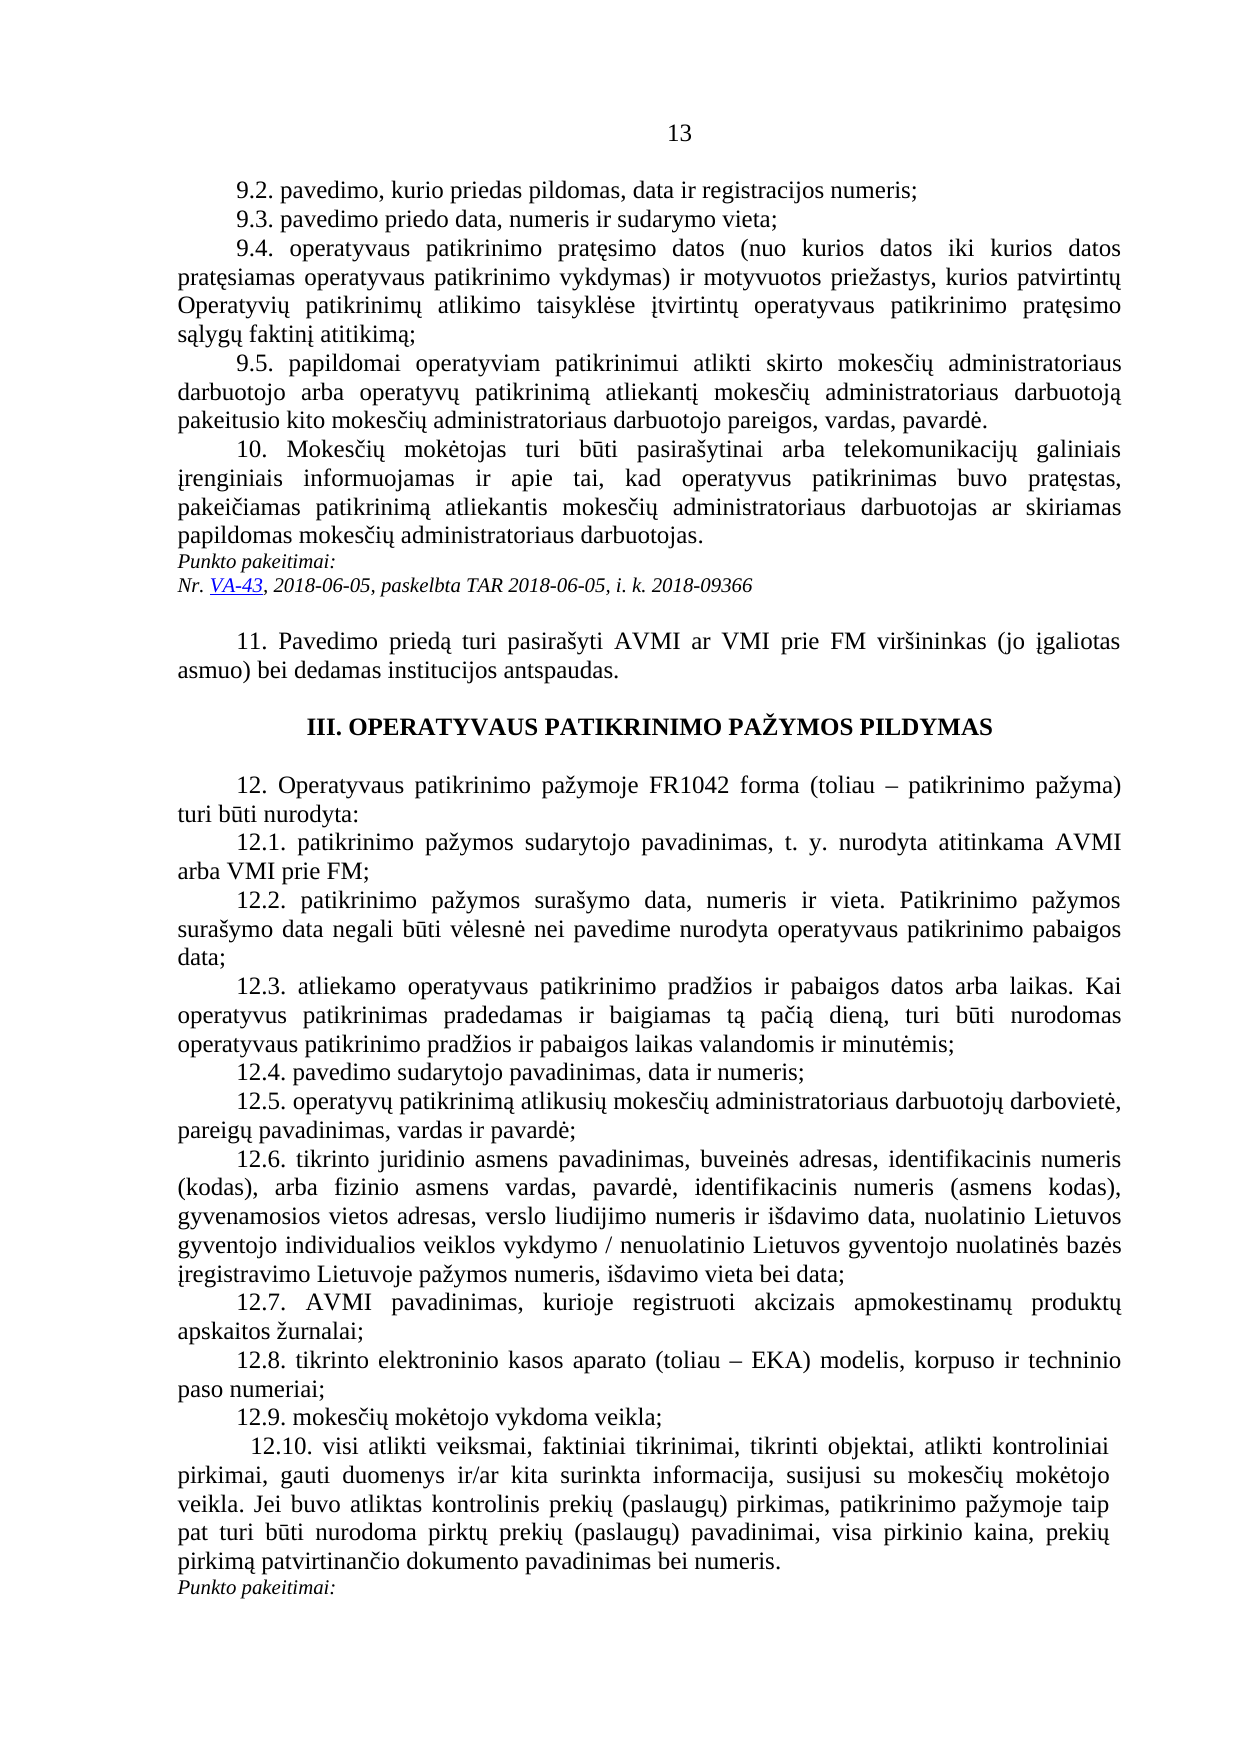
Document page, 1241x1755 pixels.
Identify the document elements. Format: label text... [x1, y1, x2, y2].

text 9.4. operatyvaus patikrinimo pratęsimo datos (nuo kurios datos iki kurios datos pratęsiamas operatyvaus patikrinimo vykdymas) ir motyvuotos priežastys, kurios patvirtintų Operatyvių patikrinimų atlikimo taisyklėse įtvirtintų operatyvaus patikrinimo pratęsimo sąlygų faktinį atitikimą; [177, 233, 1122, 348]
text 12.2. patikrinimo pažymos surašymo data, numeris ir vieta. Patikrinimo pažymos surašymo data negali būti vėlesnė nei pavedime nurodyta operatyvaus patikrinimo pabaigos data; [177, 885, 1122, 971]
text 9.2. pavedimo, kurio priedas pildomas, data ir registracijos numeris; [177, 176, 1122, 204]
text III. OPERATYVAUS PATIKRINIMO PAŽYMOS PILDYMAS [177, 712, 1122, 741]
text 12.5. operatyvų patikrinimą atlikusių mokesčių administratoriaus darbuotojų darbovietė, pareigų pavadinimas, vardas ir pavardė; [177, 1086, 1122, 1144]
text 12.1. patikrinimo pažymos sudarytojo pavadinimas, t. y. nurodyta atitinkama AVMI arba VMI prie FM; [177, 827, 1122, 885]
text Punkto pakeitimai: [177, 1575, 1122, 1599]
text Punkto pakeitimai: [177, 549, 1122, 573]
text 12.4. pavedimo sudarytojo pavadinimas, data ir numeris; [177, 1057, 1122, 1086]
text 12.6. tikrinto juridinio asmens pavadinimas, buveinės adresas, identifikacinis numeris (kodas), arba fizinio asmens vardas, pavardė, identifikacinis numeris (asmens kodas), gyvenamosios vietos adresas, verslo liudijimo numeris ir išdavimo data, nuolatinio Lietuvos gyventojo individualios veiklos vykdymo / nenuolatinio Lietuvos gyventojo nuolatinės bazės įregistravimo Lietuvoje pažymos numeris, išdavimo vieta bei data; [177, 1144, 1122, 1287]
text 12.8. tikrinto elektroninio kasos aparato (toliau – EKA) modelis, korpuso ir techninio paso numeriai; [177, 1345, 1122, 1402]
text 12.3. atliekamo operatyvaus patikrinimo pradžios ir pabaigos datos arba laikas. Kai operatyvus patikrinimas pradedamas ir baigiamas tą pačią dieną, turi būti nurodomas operatyvaus patikrinimo pradžios ir pabaigos laikas valandomis ir minutėmis; [177, 971, 1122, 1057]
text Nr. VA-43, 2018-06-05, paskelbta TAR 2018-06-05, i. k. 2018-09366 [177, 573, 1122, 597]
text 9.5. papildomai operatyviam patikrinimui atlikti skirto mokesčių administratoriaus darbuotojo arba operatyvų patikrinimą atliekantį mokesčių administratoriaus darbuotoją pakeitusio kito mokesčių administratoriaus darbuotojo pareigos, vardas, pavardė. [177, 348, 1122, 434]
text 12.9. mokesčių mokėtojo vykdoma veikla; [177, 1402, 1122, 1431]
text 10. Mokesčių mokėtojas turi būti pasirašytinai arba telekomunikacijų galiniais įrenginiais informuojamas ir apie tai, kad operatyvus patikrinimas buvo pratęstas, pakeičiamas patikrinimą atliekantis mokesčių administratoriaus darbuotojas ar skiriamas papildomas mokesčių administratoriaus darbuotojas. [177, 434, 1122, 549]
text 11. Pavedimo priedą turi pasirašyti AVMI ar VMI prie FM viršininkas (jo įgaliotas asmuo) bei dedamas institucijos antspaudas. [177, 626, 1122, 684]
text 9.3. pavedimo priedo data, numeris ir sudarymo vieta; [177, 204, 1122, 233]
text 12. Operatyvaus patikrinimo pažymoje FR1042 forma (toliau – patikrinimo pažyma) turi būti nurodyta: [177, 770, 1122, 827]
text 12.10. visi atlikti veiksmai, faktiniai tikrinimai, tikrinti objektai, atlikti kontroliniai pirkimai, gauti duomenys ir/ar kita surinkta informacija, susijusi su mokesčių mokėtojo veikla. Jei buvo atliktas kontrolinis prekių (paslaugų) pirkimas, patikrinimo pažymoje taip pat turi būti nurodoma pirktų prekių (paslaugų) pavadinimai, visa pirkinio kaina, prekių pirkimą patvirtinančio dokumento pavadinimas bei numeris. [177, 1431, 1110, 1575]
text 12.7. AVMI pavadinimas, kurioje registruoti akcizais apmokestinamų produktų apskaitos žurnalai; [177, 1287, 1122, 1345]
